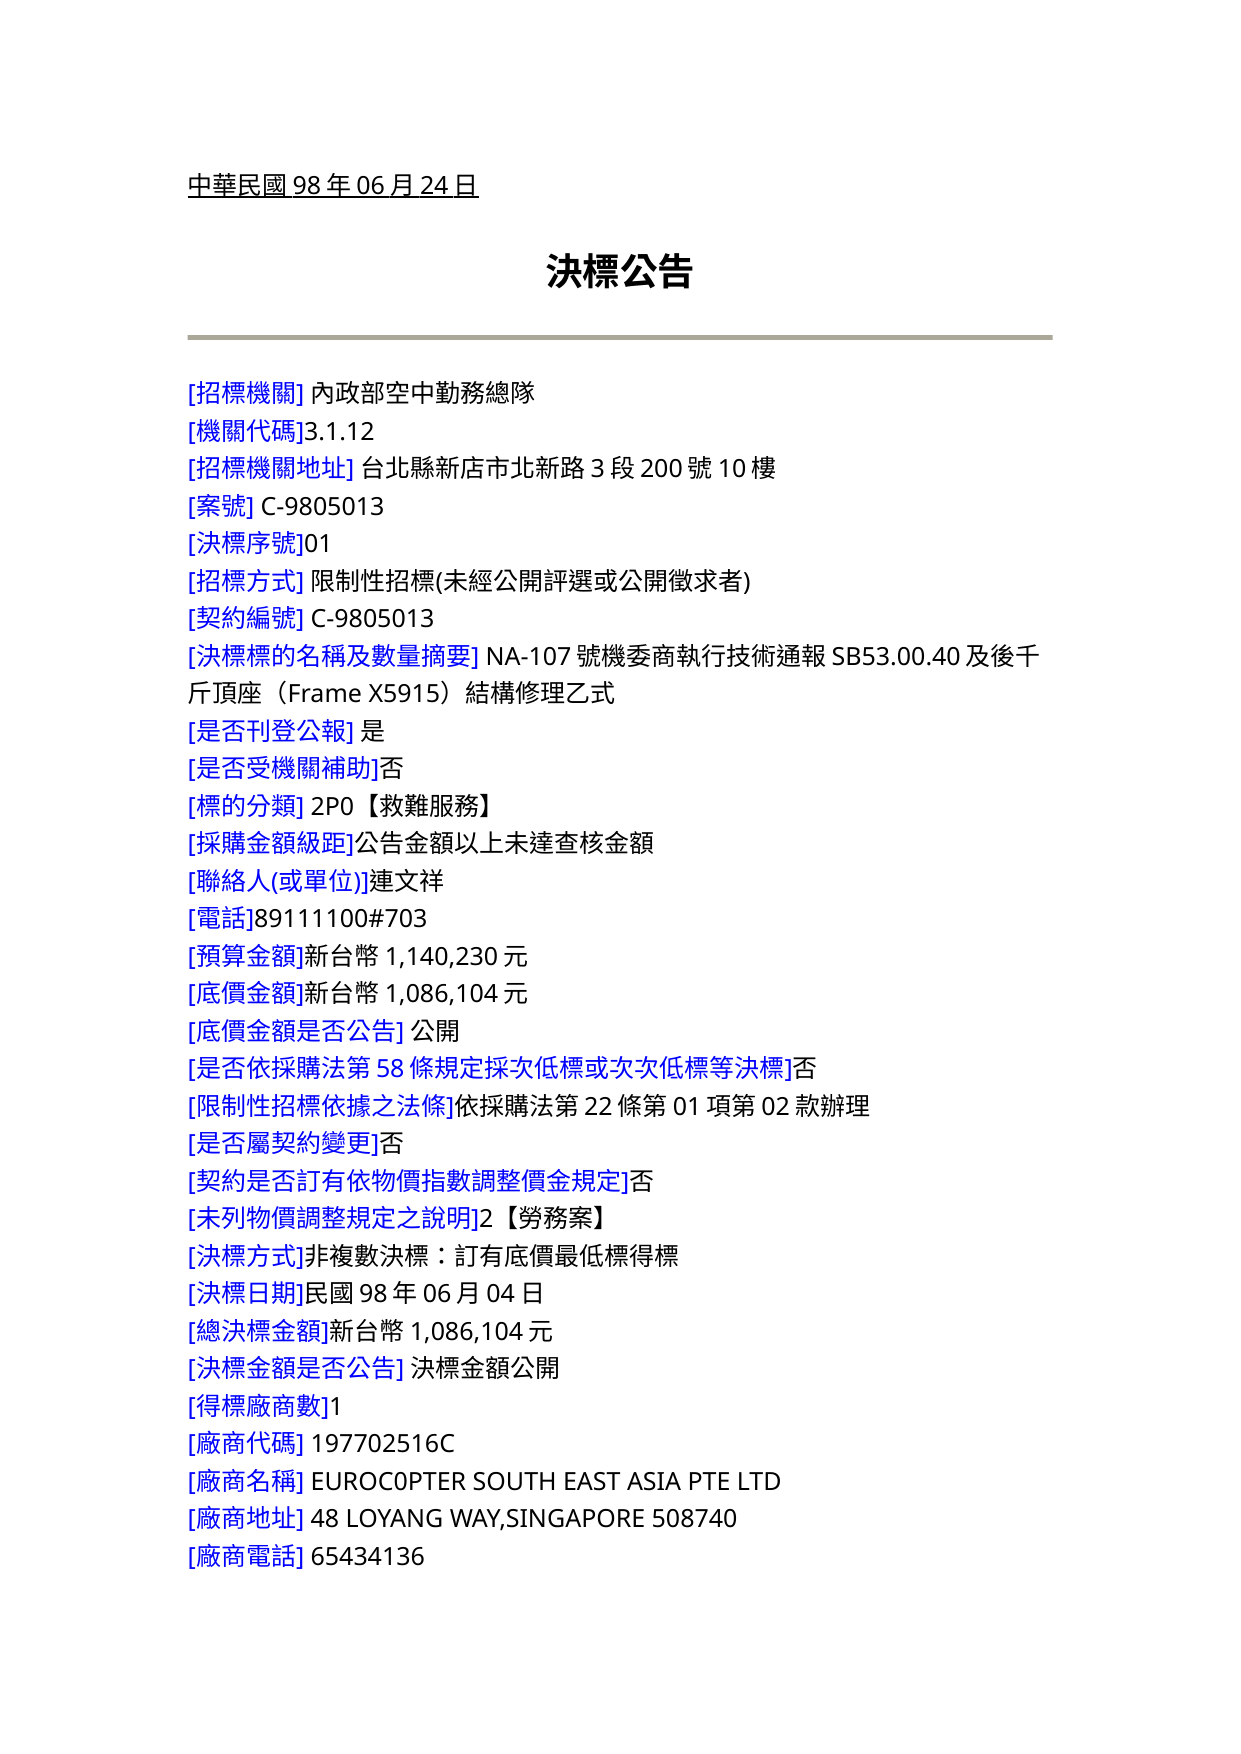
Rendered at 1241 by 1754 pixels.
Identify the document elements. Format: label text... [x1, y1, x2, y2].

subtitle 決標公告 [187, 231, 1053, 306]
text 中華民國98年06月24日 [187, 164, 1053, 202]
text [招標機關] 內政部空中勤務總隊 [機關代碼]3.1.12 [招標機關地址] 台北縣新店市北新路3段200號10樓 [案號] C-9805013 [決標序號]01 [招標方式] 限制性招標(未經公開評選或公開徵求者) [契約編號] C-9805013 [決標標的名稱及數量摘要] NA-107號機委商執行技術通報SB53.00.40及後千斤頂座（Frame X5915）結構修理乙式 [是否刊登公報] 是 [是否受機關補助]否 [標的分類] 2P0【救難服務】 [採購金額級距]公告金額以上未達查核金額 [聯絡人(或單位)]連文祥 [電話]89111100#703 [預算金額]新台幣 1,140,230元 [底價金額]新台幣 1,086,104元 [底價金額是否公告] 公開 [是否依採購法第58條規定採次低標或次次低標等決標]否 [限制性招標依據之法條]依採購法第22條第01項第02款辦理 [是否屬契約變更]否 [契約是否訂有依物價指數調整價金規定]否 [未列物價調整規定之說明]2【勞務案】 [決標方式]非複數決標：訂有底價最低標得標 [決標日期]民國98年06月04日 [總決標金額]新台幣 1,086,104元 [決標金額是否公告] 決標金額公開 [得標廠商數]1 [廠商代碼] 197702516C [廠商名稱] EUROC0PTER SOUTH EAST ASIA PTE LTD [廠商地址] 48 LOYANG WAY,SINGAPORE 508740 [廠商電話] 65434136 [履約起迄日期] 民國98年06月05日 至 民國98年12月21日 [僱用員工總人數是否超過100人] 否 [決標金額]新台幣 1,086,104元 [是否為中小企業] 是 [預估分包予中小企業之金額]新台幣0 元 [原產地國別或得標廠商國別]10 新加坡 [登錄日期]民國98年6月6日 [附加說明] 本案採限制性招標，以歐元方式辦理（以決標前一日臺灣銀行匯率46.54計算)，得標廠商係屬外國公司（新加坡），採購預算為歐元24,500元（折合新台幣1,140,230元），底價為歐元23,337元（折合新台幣1,086,104元），決標金額為歐元23,337元（折合新台幣1,086,104元）。 [187, 373, 1053, 1573]
